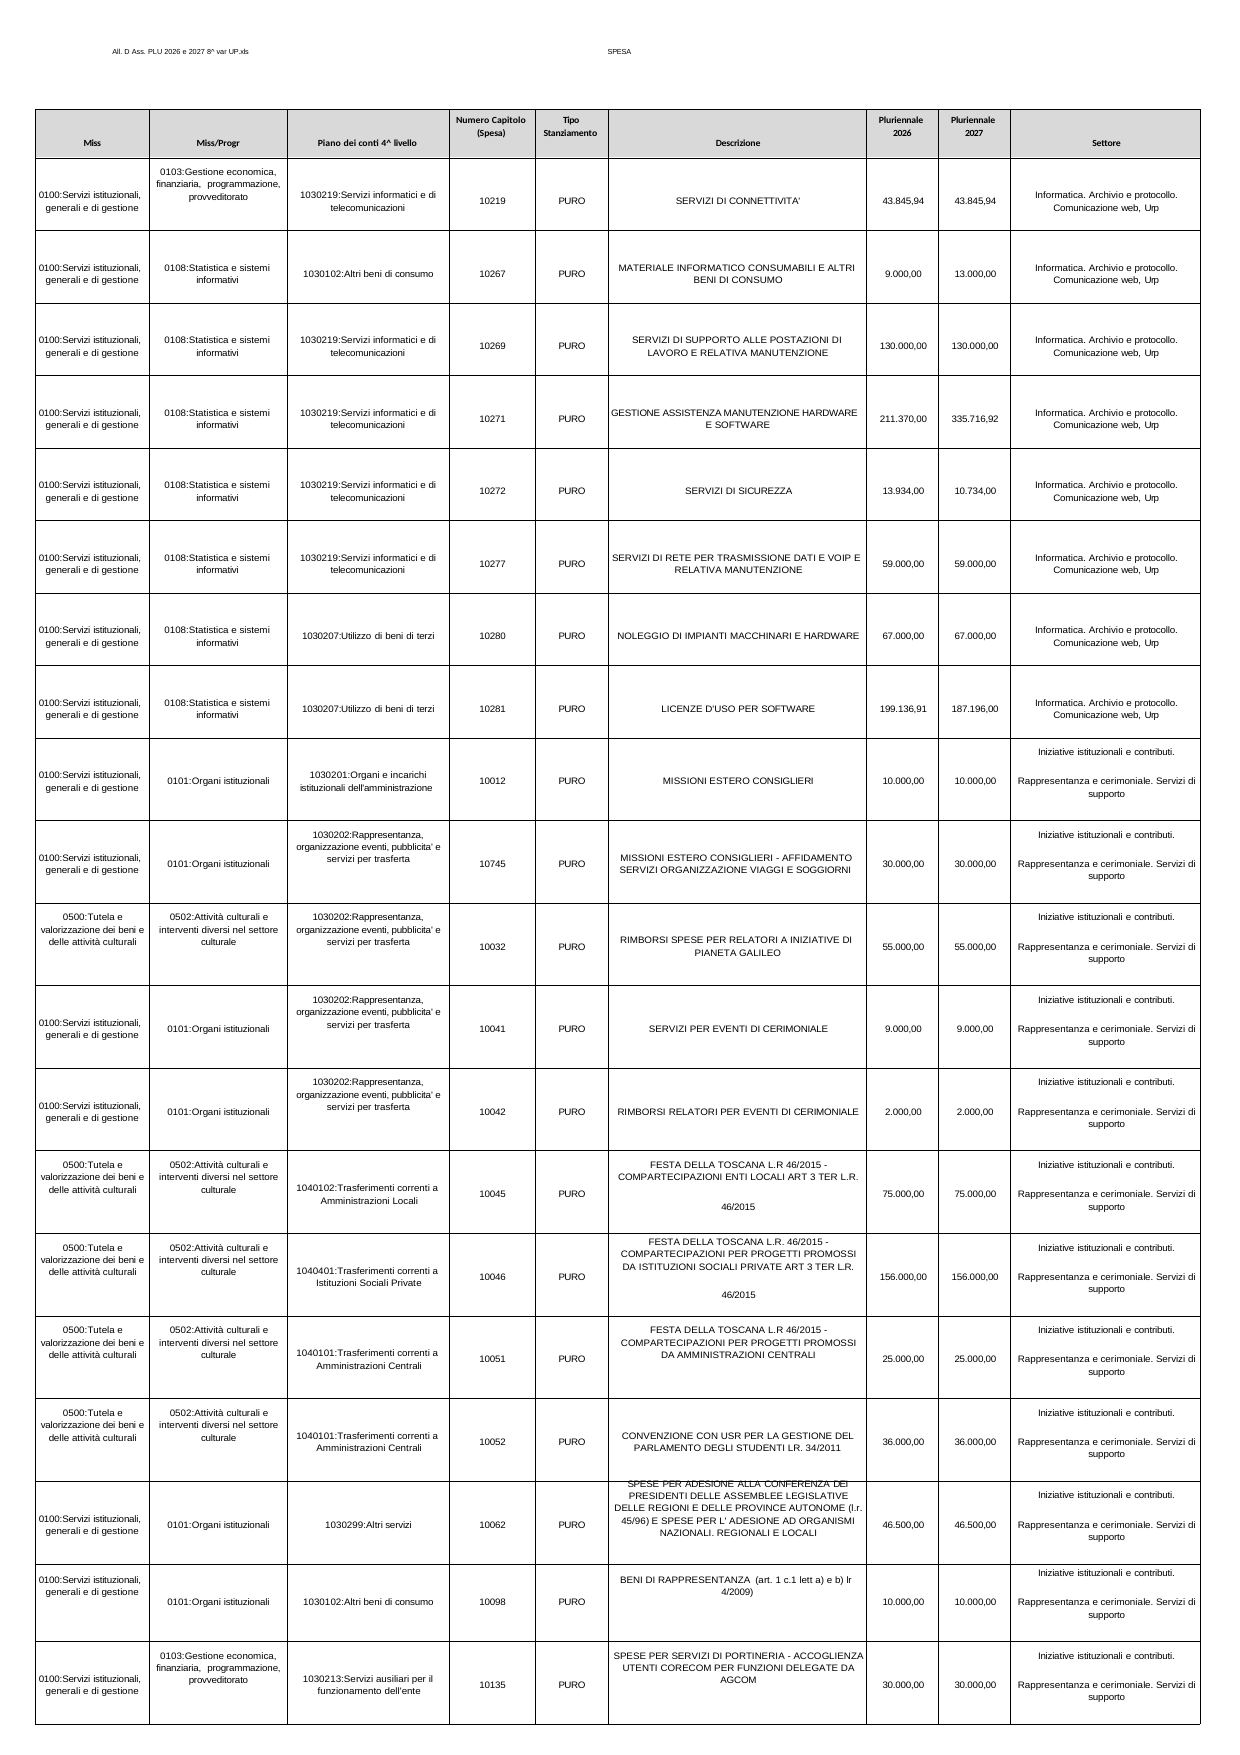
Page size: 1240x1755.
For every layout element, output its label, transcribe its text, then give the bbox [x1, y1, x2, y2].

table_cell 0100:Servizi istituzionali, generali e di gestione [36, 666, 149, 737]
table_cell 0502:Attività culturali e interventi diversi nel settore culturale [150, 1234, 287, 1316]
table_cell PURO [536, 821, 608, 903]
table_cell PURO [536, 1234, 608, 1316]
table_cell Iniziative istituzionali e contributi. Rappresentanza e cerimoniale. Servizi di supporto [1011, 1565, 1200, 1641]
table_cell 211.370,00 [867, 376, 938, 447]
table_cell Iniziative istituzionali e contributi. Rappresentanza e cerimoniale. Servizi di supporto [1011, 1642, 1200, 1724]
table_cell RIMBORSI RELATORI PER EVENTI DI CERIMONIALE [609, 1069, 866, 1150]
table_cell SPESE PER ADESIONE ALLA CONFERENZA DEI PRESIDENTI DELLE ASSEMBLEE LEGISLATIVE DELLE REGIONI E DELLE PROVINCE AUTONOME (l.r. 45/96) E SPESE PER L' ADESIONE AD ORGANISMI NAZIONALI. REGIONALI E LOCALI [609, 1482, 866, 1563]
table_cell 0100:Servizi istituzionali, generali e di gestione [36, 1069, 149, 1150]
table_cell FESTA DELLA TOSCANA L.R 46/2015 - COMPARTECIPAZIONI PER PROGETTI PROMOSSI DA AMMINISTRAZIONI CENTRALI [609, 1317, 866, 1398]
table_cell PURO [536, 231, 608, 302]
table_cell 0100:Servizi istituzionali, generali e di gestione [36, 1565, 149, 1641]
table_cell 10277 [450, 521, 535, 592]
table_cell 0100:Servizi istituzionali, generali e di gestione [36, 304, 149, 375]
table_cell 25.000,00 [867, 1317, 938, 1398]
table_cell Informatica. Archivio e protocollo. Comunicazione web, Urp [1011, 159, 1200, 230]
table_cell 43.845,94 [939, 159, 1010, 230]
table_cell 1030219:Servizi informatici e di telecomunicazioni [288, 521, 449, 592]
table_cell 199.136,91 [867, 666, 938, 737]
table_cell 1030202:Rappresentanza, organizzazione eventi, pubblicita' e servizi per trasferta [288, 1069, 449, 1150]
table_header Settore [1011, 110, 1200, 157]
table_cell 30.000,00 [867, 821, 938, 903]
table_cell Iniziative istituzionali e contributi. Rappresentanza e cerimoniale. Servizi di supporto [1011, 1151, 1200, 1233]
table_header Descrizione [609, 110, 866, 157]
table_cell 75.000,00 [939, 1151, 1010, 1233]
table_cell 1030102:Altri beni di consumo [288, 1565, 449, 1641]
table_cell 0500:Tutela e valorizzazione dei beni e delle attività culturali [36, 904, 149, 985]
table_cell PURO [536, 666, 608, 737]
table_cell 0101:Organi istituzionali [150, 1482, 287, 1563]
table_cell 0108:Statistica e sistemi informativi [150, 376, 287, 447]
table_cell 59.000,00 [867, 521, 938, 592]
table_header Numero Capitolo (Spesa) [450, 110, 535, 157]
table_cell 10280 [450, 594, 535, 665]
table_cell 0103:Gestione economica, finanziaria, programmazione, provveditorato [150, 1642, 287, 1724]
table_cell 0108:Statistica e sistemi informativi [150, 521, 287, 592]
table_cell 0101:Organi istituzionali [150, 986, 287, 1068]
table_cell BENI DI RAPPRESENTANZA (art. 1 c.1 lett a) e b) lr 4/2009) [609, 1565, 866, 1641]
table_cell Informatica. Archivio e protocollo. Comunicazione web, Urp [1011, 594, 1200, 665]
table_cell 10.000,00 [867, 1565, 938, 1641]
table_cell 0100:Servizi istituzionali, generali e di gestione [36, 449, 149, 520]
table_cell PURO [536, 904, 608, 985]
table_cell GESTIONE ASSISTENZA MANUTENZIONE HARDWARE E SOFTWARE [609, 376, 866, 447]
table_cell PURO [536, 159, 608, 230]
table_header Piano dei conti 4^ livello [288, 110, 449, 157]
table_cell 10032 [450, 904, 535, 985]
table_cell 1030207:Utilizzo di beni di terzi [288, 594, 449, 665]
table_cell Informatica. Archivio e protocollo. Comunicazione web, Urp [1011, 521, 1200, 592]
table_cell MISSIONI ESTERO CONSIGLIERI [609, 739, 866, 820]
table_cell 0101:Organi istituzionali [150, 1565, 287, 1641]
table_cell 13.934,00 [867, 449, 938, 520]
table_cell 0500:Tutela e valorizzazione dei beni e delle attività culturali [36, 1317, 149, 1398]
table_cell PURO [536, 1642, 608, 1724]
table_cell 10281 [450, 666, 535, 737]
table_cell 1030102:Altri beni di consumo [288, 231, 449, 302]
table_cell PURO [536, 1482, 608, 1563]
table_cell 0100:Servizi istituzionali, generali e di gestione [36, 159, 149, 230]
table_cell 10.000,00 [867, 739, 938, 820]
table_cell PURO [536, 521, 608, 592]
table_cell 10219 [450, 159, 535, 230]
table_cell 1030219:Servizi informatici e di telecomunicazioni [288, 159, 449, 230]
table_cell 10098 [450, 1565, 535, 1641]
table_cell 55.000,00 [867, 904, 938, 985]
table_cell Informatica. Archivio e protocollo. Comunicazione web, Urp [1011, 449, 1200, 520]
table_cell 335.716,92 [939, 376, 1010, 447]
table_cell PURO [536, 594, 608, 665]
table_cell 1030202:Rappresentanza, organizzazione eventi, pubblicita' e servizi per trasferta [288, 821, 449, 903]
table_cell 0502:Attività culturali e interventi diversi nel settore culturale [150, 1151, 287, 1233]
table_cell 0108:Statistica e sistemi informativi [150, 594, 287, 665]
table_cell 0502:Attività culturali e interventi diversi nel settore culturale [150, 1317, 287, 1398]
table_cell 10046 [450, 1234, 535, 1316]
table_cell 1030219:Servizi informatici e di telecomunicazioni [288, 376, 449, 447]
table_cell PURO [536, 1565, 608, 1641]
table_cell 10062 [450, 1482, 535, 1563]
table_cell 1030213:Servizi ausiliari per il funzionamento dell'ente [288, 1642, 449, 1724]
table_cell SERVIZI PER EVENTI DI CERIMONIALE [609, 986, 866, 1068]
table_header Miss [36, 110, 149, 157]
table_header Pluriennale 2027 [939, 110, 1010, 157]
table_cell 0100:Servizi istituzionali, generali e di gestione [36, 986, 149, 1068]
table_cell SERVIZI DI CONNETTIVITA' [609, 159, 866, 230]
table_cell Iniziative istituzionali e contributi. Rappresentanza e cerimoniale. Servizi di supporto [1011, 986, 1200, 1068]
table_cell PURO [536, 1317, 608, 1398]
table_cell 10267 [450, 231, 535, 302]
table_cell 156.000,00 [867, 1234, 938, 1316]
table_cell 46.500,00 [867, 1482, 938, 1563]
table_cell 1040101:Trasferimenti correnti a Amministrazioni Centrali [288, 1317, 449, 1398]
table_cell 130.000,00 [939, 304, 1010, 375]
table_cell 13.000,00 [939, 231, 1010, 302]
table_cell 25.000,00 [939, 1317, 1010, 1398]
table_cell Informatica. Archivio e protocollo. Comunicazione web, Urp [1011, 231, 1200, 302]
table_cell 10.000,00 [939, 1565, 1010, 1641]
table_cell 1030299:Altri servizi [288, 1482, 449, 1563]
table_cell 0100:Servizi istituzionali, generali e di gestione [36, 739, 149, 820]
table_cell 1030219:Servizi informatici e di telecomunicazioni [288, 304, 449, 375]
table_cell CONVENZIONE CON USR PER LA GESTIONE DEL PARLAMENTO DEGLI STUDENTI LR. 34/2011 [609, 1399, 866, 1481]
table_cell 10272 [450, 449, 535, 520]
table_cell 10135 [450, 1642, 535, 1724]
table_cell 0100:Servizi istituzionali, generali e di gestione [36, 521, 149, 592]
table_cell MATERIALE INFORMATICO CONSUMABILI E ALTRI BENI DI CONSUMO [609, 231, 866, 302]
table_cell 10745 [450, 821, 535, 903]
table_cell PURO [536, 986, 608, 1068]
table_cell 0100:Servizi istituzionali, generali e di gestione [36, 231, 149, 302]
table_header Tipo Stanziamento [536, 110, 608, 157]
table_cell Iniziative istituzionali e contributi. Rappresentanza e cerimoniale. Servizi di supporto [1011, 821, 1200, 903]
table_cell Iniziative istituzionali e contributi. Rappresentanza e cerimoniale. Servizi di supporto [1011, 1234, 1200, 1316]
table_cell Iniziative istituzionali e contributi. Rappresentanza e cerimoniale. Servizi di supporto [1011, 1317, 1200, 1398]
table_cell Informatica. Archivio e protocollo. Comunicazione web, Urp [1011, 666, 1200, 737]
table_cell 55.000,00 [939, 904, 1010, 985]
table_cell 36.000,00 [867, 1399, 938, 1481]
table_cell PURO [536, 304, 608, 375]
table_cell 0108:Statistica e sistemi informativi [150, 231, 287, 302]
table_cell 10041 [450, 986, 535, 1068]
table_cell Iniziative istituzionali e contributi. Rappresentanza e cerimoniale. Servizi di supporto [1011, 1399, 1200, 1481]
table_cell 10042 [450, 1069, 535, 1150]
table_cell PURO [536, 1399, 608, 1481]
table_header Pluriennale 2026 [867, 110, 938, 157]
table_cell 2.000,00 [939, 1069, 1010, 1150]
table_cell Informatica. Archivio e protocollo. Comunicazione web, Urp [1011, 376, 1200, 447]
table_cell 1030201:Organi e incarichi istituzionali dell'amministrazione [288, 739, 449, 820]
table_cell 1040101:Trasferimenti correnti a Amministrazioni Centrali [288, 1399, 449, 1481]
table_cell 46.500,00 [939, 1482, 1010, 1563]
table_cell 1030219:Servizi informatici e di telecomunicazioni [288, 449, 449, 520]
table_cell 1040401:Trasferimenti correnti a Istituzioni Sociali Private [288, 1234, 449, 1316]
table_header Miss/Progr [150, 110, 287, 157]
table_cell 10012 [450, 739, 535, 820]
table_cell Iniziative istituzionali e contributi. Rappresentanza e cerimoniale. Servizi di supporto [1011, 1482, 1200, 1563]
table_cell 1030207:Utilizzo di beni di terzi [288, 666, 449, 737]
table_cell 0500:Tutela e valorizzazione dei beni e delle attività culturali [36, 1234, 149, 1316]
table_cell 0100:Servizi istituzionali, generali e di gestione [36, 376, 149, 447]
table_cell 0502:Attività culturali e interventi diversi nel settore culturale [150, 904, 287, 985]
table_cell Iniziative istituzionali e contributi. Rappresentanza e cerimoniale. Servizi di supporto [1011, 904, 1200, 985]
table_cell 0100:Servizi istituzionali, generali e di gestione [36, 1482, 149, 1563]
table_cell FESTA DELLA TOSCANA L.R 46/2015 - COMPARTECIPAZIONI ENTI LOCALI ART 3 TER L.R. 46/2015 [609, 1151, 866, 1233]
table_cell SERVIZI DI RETE PER TRASMISSIONE DATI E VOIP E RELATIVA MANUTENZIONE [609, 521, 866, 592]
table_cell 0101:Organi istituzionali [150, 739, 287, 820]
table_cell 67.000,00 [867, 594, 938, 665]
table_cell 0500:Tutela e valorizzazione dei beni e delle attività culturali [36, 1399, 149, 1481]
table_cell 0100:Servizi istituzionali, generali e di gestione [36, 594, 149, 665]
table_cell 10269 [450, 304, 535, 375]
table_cell SPESE PER SERVIZI DI PORTINERIA - ACCOGLIENZA UTENTI CORECOM PER FUNZIONI DELEGATE DA AGCOM [609, 1642, 866, 1724]
table_cell SERVIZI DI SUPPORTO ALLE POSTAZIONI DI LAVORO E RELATIVA MANUTENZIONE [609, 304, 866, 375]
table_cell PURO [536, 1069, 608, 1150]
table_cell 43.845,94 [867, 159, 938, 230]
table_cell 10045 [450, 1151, 535, 1233]
table_cell 156.000,00 [939, 1234, 1010, 1316]
table_cell MISSIONI ESTERO CONSIGLIERI - AFFIDAMENTO SERVIZI ORGANIZZAZIONE VIAGGI E SOGGIORNI [609, 821, 866, 903]
table_cell 30.000,00 [939, 821, 1010, 903]
table_cell 0108:Statistica e sistemi informativi [150, 449, 287, 520]
table_cell FESTA DELLA TOSCANA L.R. 46/2015 - COMPARTECIPAZIONI PER PROGETTI PROMOSSI DA ISTITUZIONI SOCIALI PRIVATE ART 3 TER L.R. 46/2015 [609, 1234, 866, 1316]
table_cell 1030202:Rappresentanza, organizzazione eventi, pubblicita' e servizi per trasferta [288, 904, 449, 985]
table_cell 9.000,00 [867, 231, 938, 302]
table_cell PURO [536, 739, 608, 820]
table_cell 75.000,00 [867, 1151, 938, 1233]
table_cell 0502:Attività culturali e interventi diversi nel settore culturale [150, 1399, 287, 1481]
table_cell 10051 [450, 1317, 535, 1398]
table_cell PURO [536, 376, 608, 447]
table_cell RIMBORSI SPESE PER RELATORI A INIZIATIVE DI PIANETA GALILEO [609, 904, 866, 985]
table_cell 30.000,00 [939, 1642, 1010, 1724]
table_cell PURO [536, 1151, 608, 1233]
table_cell Informatica. Archivio e protocollo. Comunicazione web, Urp [1011, 304, 1200, 375]
table_cell 1030202:Rappresentanza, organizzazione eventi, pubblicita' e servizi per trasferta [288, 986, 449, 1068]
table_cell 10.000,00 [939, 739, 1010, 820]
table_cell 0108:Statistica e sistemi informativi [150, 304, 287, 375]
table_cell 9.000,00 [867, 986, 938, 1068]
table_cell 0500:Tutela e valorizzazione dei beni e delle attività culturali [36, 1151, 149, 1233]
table_cell Iniziative istituzionali e contributi. Rappresentanza e cerimoniale. Servizi di supporto [1011, 739, 1200, 820]
table_cell 59.000,00 [939, 521, 1010, 592]
table_cell 0101:Organi istituzionali [150, 1069, 287, 1150]
table_cell 1040102:Trasferimenti correnti a Amministrazioni Locali [288, 1151, 449, 1233]
table_cell 0103:Gestione economica, finanziaria, programmazione, provveditorato [150, 159, 287, 230]
table_cell 10.734,00 [939, 449, 1010, 520]
table_cell 10052 [450, 1399, 535, 1481]
table_cell 30.000,00 [867, 1642, 938, 1724]
table_cell 36.000,00 [939, 1399, 1010, 1481]
table_cell 2.000,00 [867, 1069, 938, 1150]
table_cell 9.000,00 [939, 986, 1010, 1068]
table_cell NOLEGGIO DI IMPIANTI MACCHINARI E HARDWARE [609, 594, 866, 665]
table_cell Iniziative istituzionali e contributi. Rappresentanza e cerimoniale. Servizi di supporto [1011, 1069, 1200, 1150]
table_cell 130.000,00 [867, 304, 938, 375]
table_cell 67.000,00 [939, 594, 1010, 665]
table_cell SERVIZI DI SICUREZZA [609, 449, 866, 520]
table_cell PURO [536, 449, 608, 520]
table_cell LICENZE D'USO PER SOFTWARE [609, 666, 866, 737]
table_cell 0100:Servizi istituzionali, generali e di gestione [36, 821, 149, 903]
table_cell 0100:Servizi istituzionali, generali e di gestione [36, 1642, 149, 1724]
table_cell 0101:Organi istituzionali [150, 821, 287, 903]
table_cell 10271 [450, 376, 535, 447]
table_cell 187.196,00 [939, 666, 1010, 737]
table_cell 0108:Statistica e sistemi informativi [150, 666, 287, 737]
